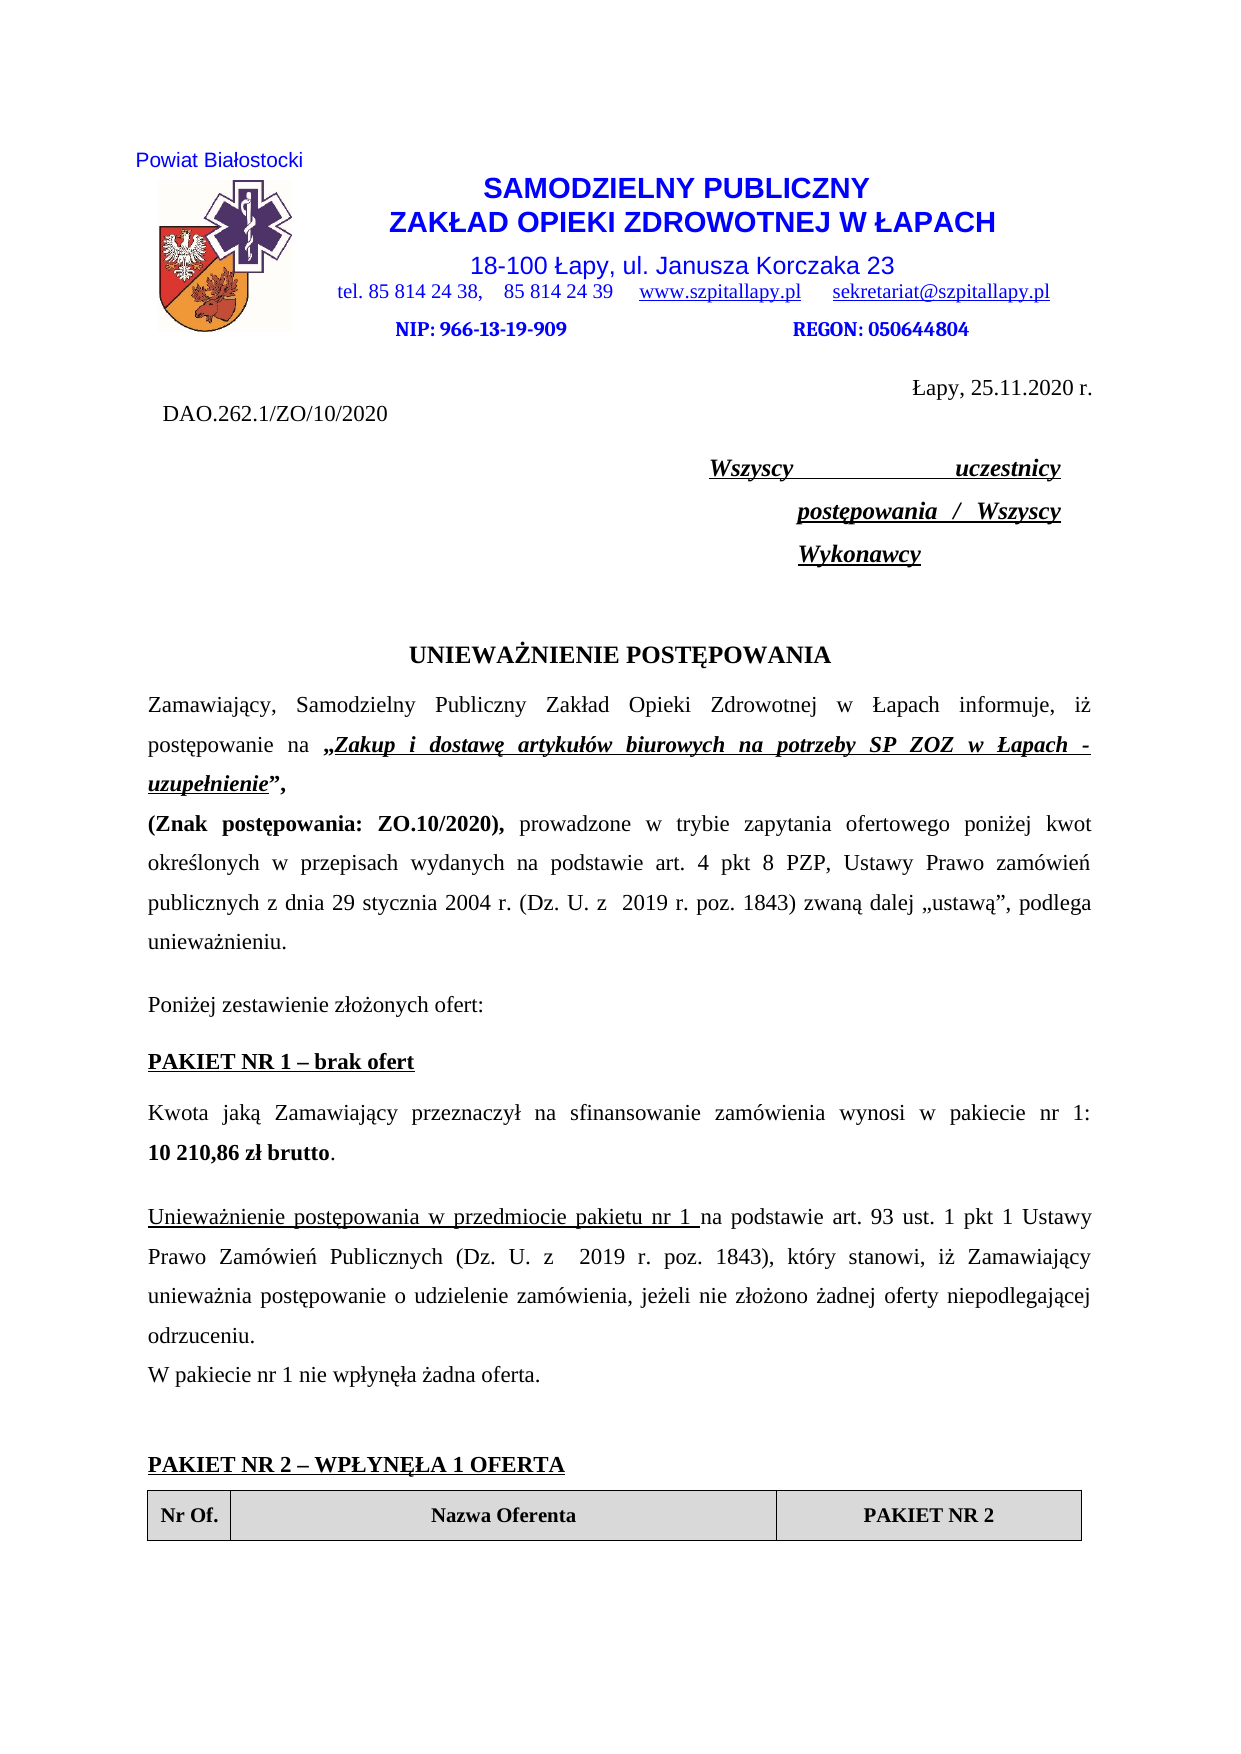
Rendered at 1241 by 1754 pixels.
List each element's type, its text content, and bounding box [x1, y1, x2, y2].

text Unieważnienie postępowania w przedmiocie pakietu nr 1 na podstawie art. 93 ust. 1 pkt 1 Ustawy Prawo Zamówień Publicznych (Dz. U. z 2019 r. poz. 1843), który stanowi, iż Zamawiający unieważnia postępowanie o udzielenie zamówienia, jeżeli nie złożono żadnej oferty niepodlegającej odrzuceniu. W pakiecie nr 1 nie wpłynęła żadna oferta. [148, 1203, 1093, 1388]
text SAMODZIELNY PUBLICZNY [148, 172, 1093, 205]
text Łapy, 25.11.2020 r. [148, 374, 1093, 400]
table_header Nr Of. [148, 1491, 230, 1540]
text Powiat Białostocki [118, 148, 487, 172]
text Zamawiający, Samodzielny Publiczny Zakład Opieki Zdrowotnej w Łapach informuje, iż postępowanie na „Zakup i dostawę artykułów biurowych na potrzeby SP ZOZ w Łapach - uzupełnienie”, (Znak postępowania: ZO.10/2020), prowadzone w trybie zapytania ofertowego poniżej kwot określonych w przepisach wydanych na podstawie art. 4 pkt 8 PZP, Ustawy Prawo zamówień publicznych z dnia 29 stycznia 2004 r. (Dz. U. z 2019 r. poz. 1843) zwaną dalej „ustawą”, podlega unieważnieniu. [148, 691, 1093, 954]
text DAO.262.1/ZO/10/2020 [162, 400, 1093, 427]
table_header Nazwa Oferenta [231, 1491, 776, 1540]
text Poniżej zestawienie złożonych ofert: [148, 992, 1093, 1018]
text NIP: 966-13-19-909 REGON: 050644804 [148, 318, 1093, 342]
text Wszyscy uczestnicy postępowania / Wszyscy Wykonawcy [709, 453, 1063, 568]
text UNIEWAŻNIENIE POSTĘPOWANIA [148, 640, 1093, 669]
text tel. 85 814 24 38, 85 814 24 39 www.szpitallapy.pl sekretariat@szpitallapy.pl [293, 279, 1093, 303]
text PAKIET NR 1 – brak ofert [148, 1048, 1093, 1074]
text Kwota jaką Zamawiający przeznaczył na sfinansowanie zamówienia wynosi w pakiecie nr 1: 10 210,86 zł brutto. [148, 1099, 1093, 1165]
table_header PAKIET NR 2 [777, 1491, 1081, 1540]
text 18-100 Łapy, ul. Janusza Korczaka 23 [293, 251, 1093, 279]
text PAKIET NR 2 – WPŁYNĘŁA 1 OFERTA [148, 1451, 1093, 1477]
text ZAKŁAD OPIEKI ZDROWOTNEJ W ŁAPACH [293, 205, 1093, 239]
